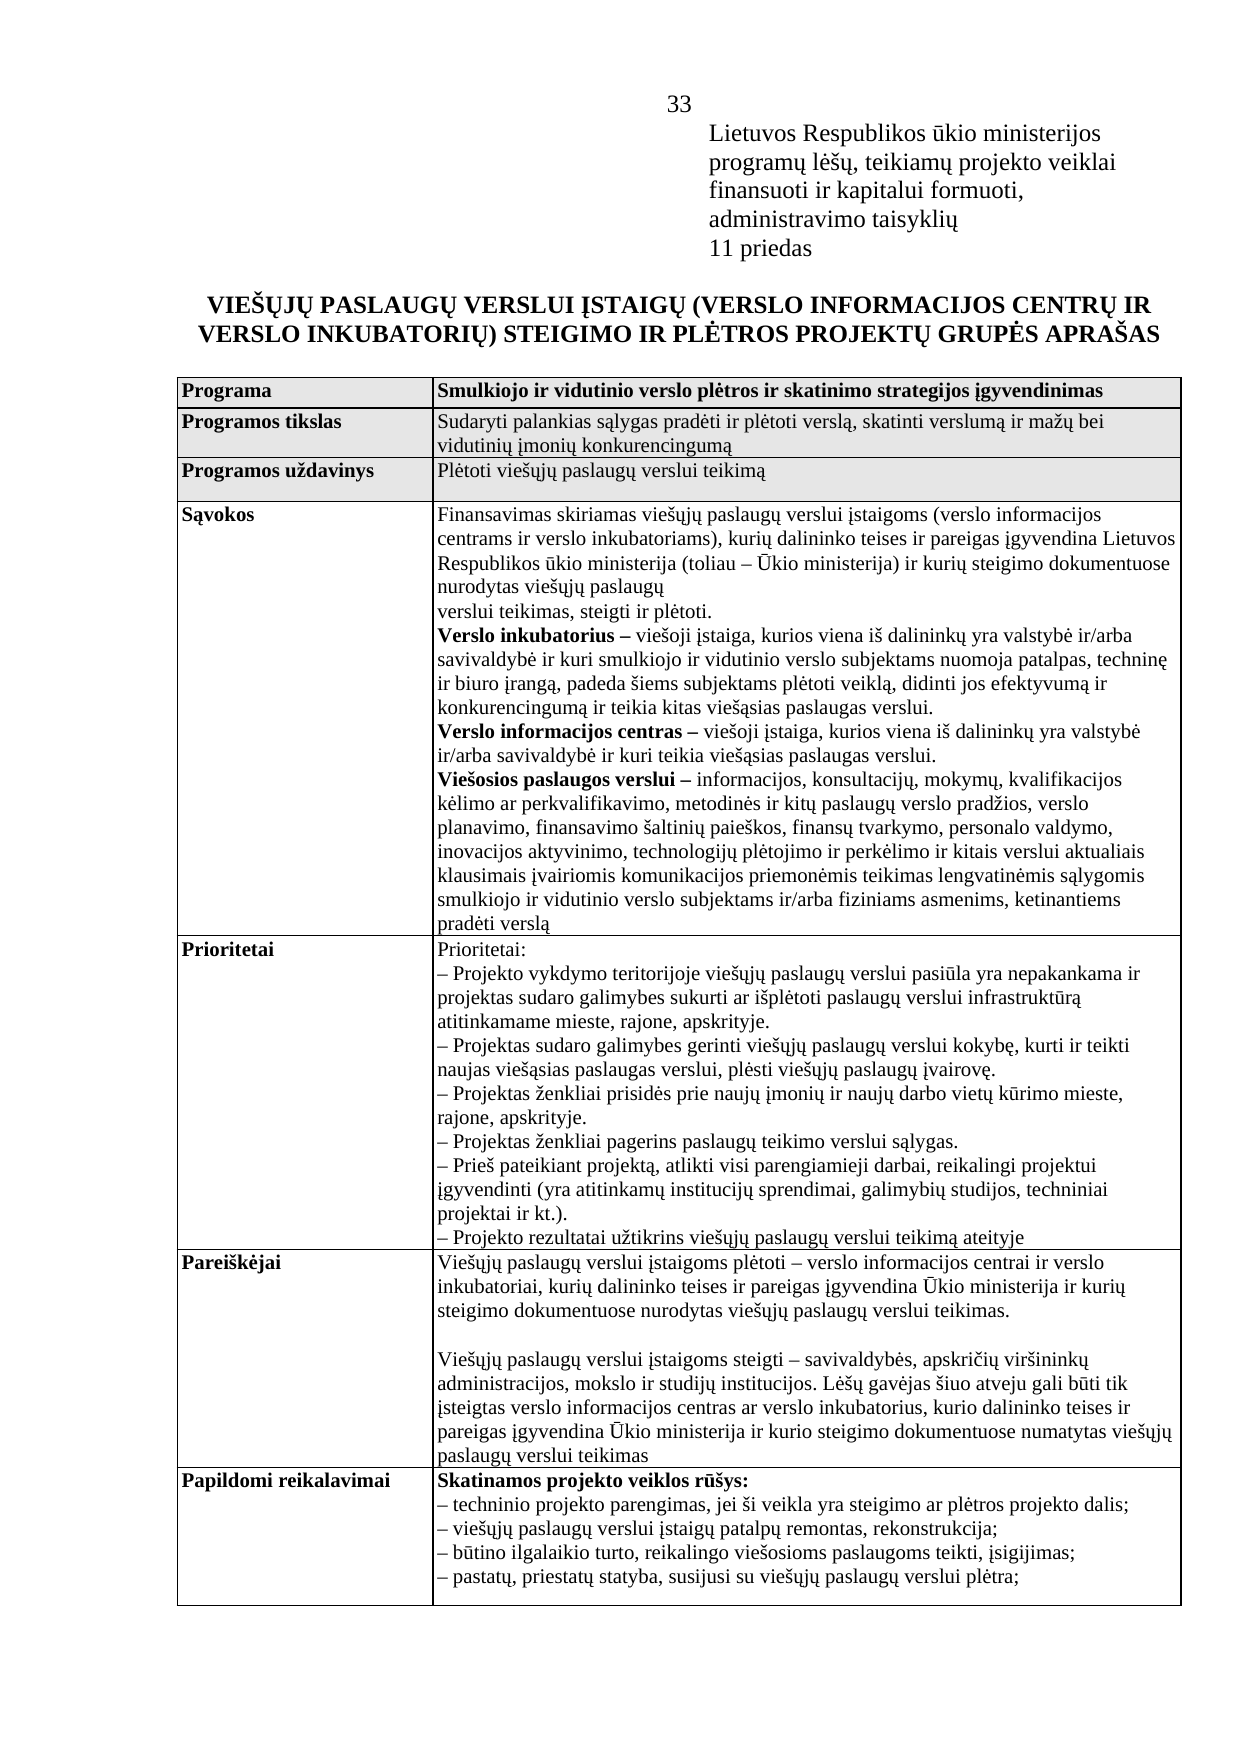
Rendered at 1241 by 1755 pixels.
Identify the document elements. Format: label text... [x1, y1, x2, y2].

text 11 priedas [177, 233, 1181, 262]
table_cell Papildomi reikalavimai [178, 1468, 432, 1605]
text finansuoti ir kapitalui formuoti, [177, 176, 1181, 204]
table_cell Sudaryti palankias sąlygas pradėti ir plėtoti verslą, skatinti verslumą ir mažų bei vidutinių įmonių konkurencingumą [434, 409, 1180, 457]
table_header Programa [178, 378, 432, 407]
text Lietuvos Respublikos ūkio ministerijos [709, 118, 1181, 147]
table_cell Plėtoti viešųjų paslaugų verslui teikimą [434, 458, 1180, 501]
text VIEŠŲJŲ PASLAUGŲ VERSLUI ĮSTAIGŲ (VERSLO INFORMACIJOS CENTRŲ IR VERSLO INKUBATORIŲ) STEIGIMO IR PLĖTROS PROJEKTŲ GRUPĖS APRAŠAS [177, 291, 1181, 348]
text programų lėšų, teikiamų projekto veiklai [177, 147, 1181, 176]
text administravimo taisyklių [177, 204, 1181, 233]
table_header Smulkiojo ir vidutinio verslo plėtros ir skatinimo strategijos įgyvendinimas [434, 378, 1180, 407]
table_cell Prioritetai [178, 936, 432, 1249]
table_cell Programos tikslas [178, 409, 432, 457]
table_cell Sąvokos [178, 502, 432, 935]
table_cell Programos uždavinys [178, 458, 432, 501]
table_cell Viešųjų paslaugų verslui įstaigoms plėtoti – verslo informacijos centrai ir verslo inkubatoriai, kurių dalininko teises ir pareigas įgyvendina Ūkio ministerija ir kurių steigimo dokumentuose nurodytas viešųjų paslaugų verslui teikimas. Viešųjų paslaugų verslui įstaigoms steigti – savivaldybės, apskričių viršininkų administracijos, mokslo ir studijų institucijos. Lėšų gavėjas šiuo atveju gali būti tik įsteigtas verslo informacijos centras ar verslo inkubatorius, kurio dalininko teises ir pareigas įgyvendina Ūkio ministerija ir kurio steigimo dokumentuose numatytas viešųjų paslaugų verslui teikimas [434, 1250, 1180, 1467]
table_cell Skatinamos projekto veiklos rūšys: – techninio projekto parengimas, jei ši veikla yra steigimo ar plėtros projekto dalis; – viešųjų paslaugų verslui įstaigų patalpų remontas, rekonstrukcija; – būtino ilgalaikio turto, reikalingo viešosioms paslaugoms teikti, įsigijimas; – pastatų, priestatų statyba, susijusi su viešųjų paslaugų verslui plėtra; [434, 1468, 1180, 1605]
table_cell Pareiškėjai [178, 1250, 432, 1467]
